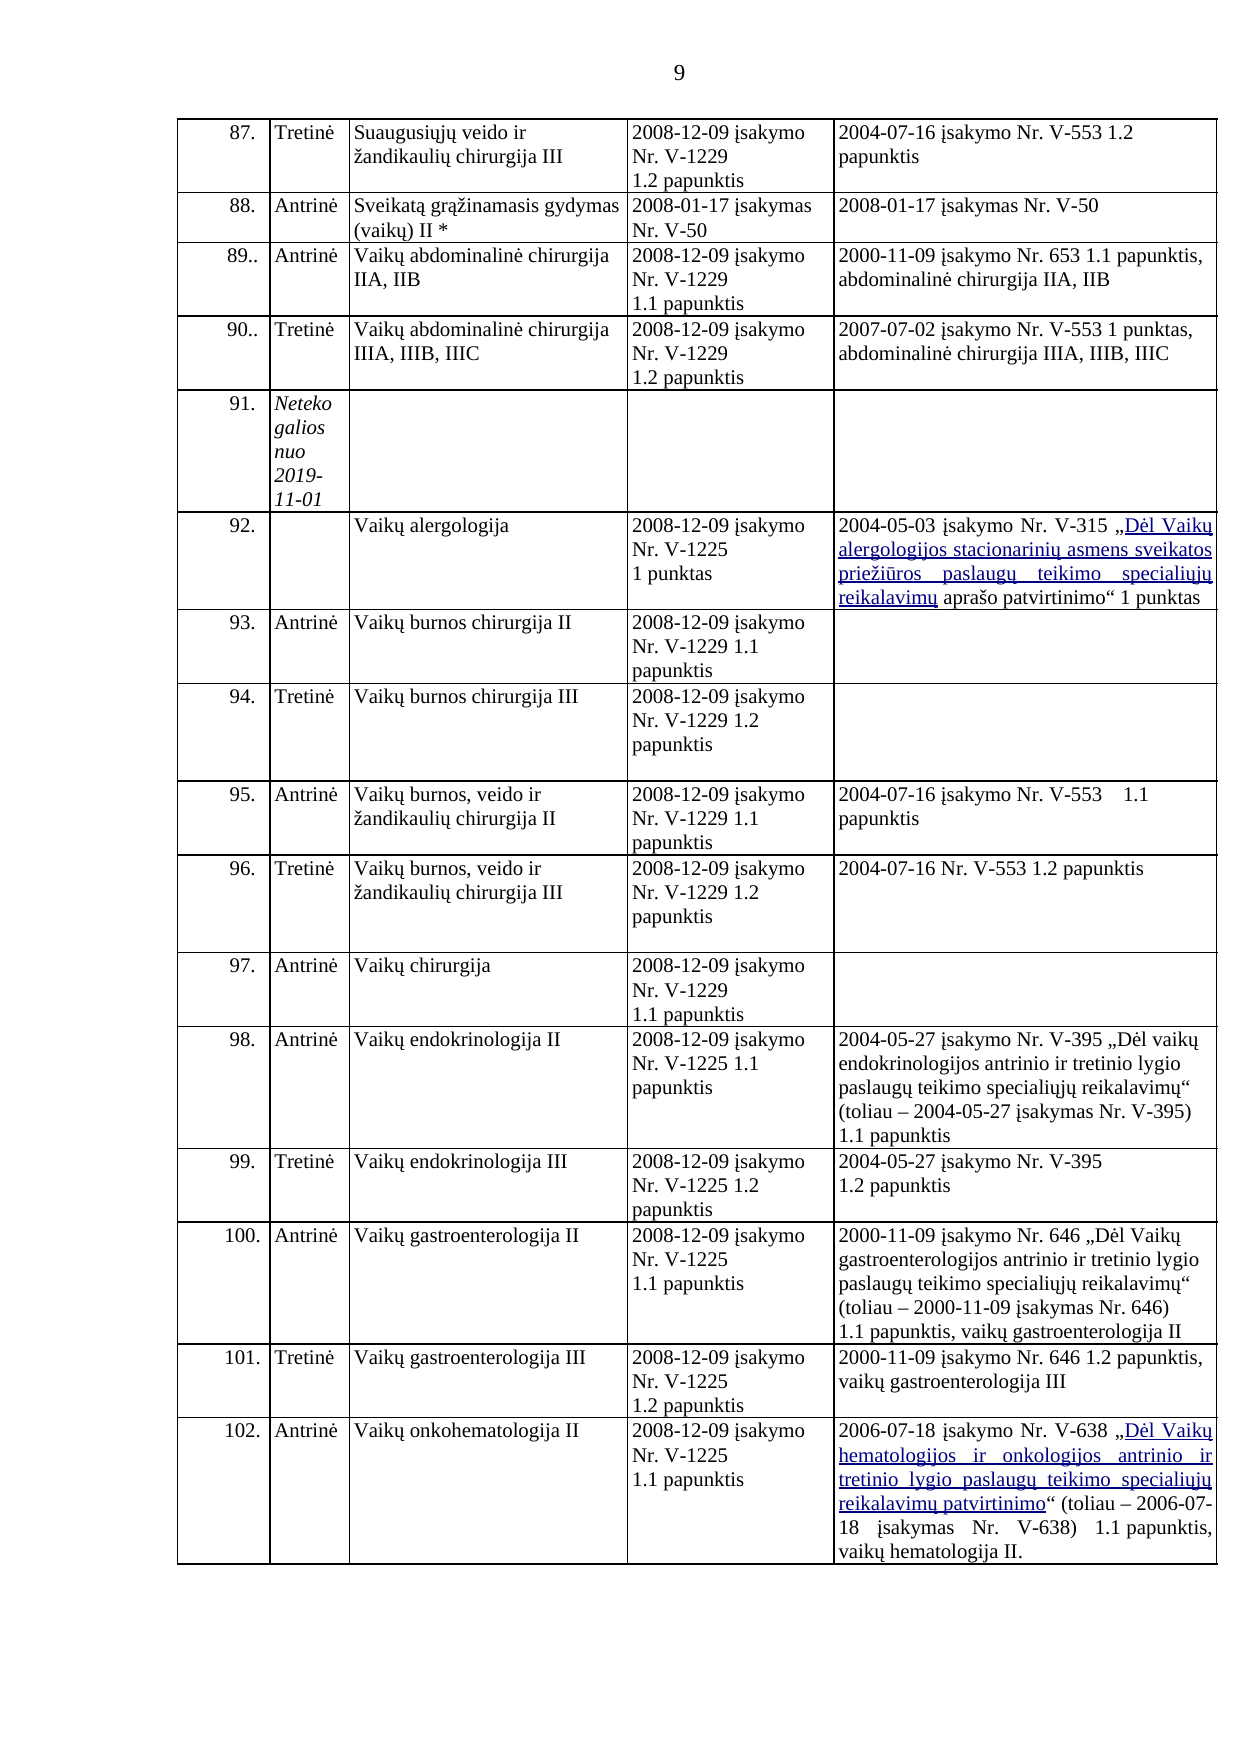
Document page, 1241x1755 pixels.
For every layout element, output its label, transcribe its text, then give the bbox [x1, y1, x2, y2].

table_cell Vaikų gastroenterologija III [350, 1345, 627, 1417]
table_cell [835, 391, 1216, 511]
table_cell Vaikų abdominalinė chirurgija IIA, IIB [350, 243, 627, 315]
table_cell 2008-12-09 įsakymo Nr. V-1229 1.1 papunktis [628, 953, 833, 1026]
table_cell 101. [178, 1345, 269, 1417]
table_cell 2008-12-09 įsakymo Nr. V-1229 1.2 papunktis [628, 120, 833, 192]
table_cell Neteko galios nuo 2019-11-01 [271, 391, 349, 511]
table_cell Antrinė [271, 953, 349, 1026]
table_cell 2008-12-09 įsakymo Nr. V-1225 1.2 papunktis [628, 1345, 833, 1417]
table_cell 93. [178, 610, 269, 682]
table_cell Vaikų endokrinologija II [350, 1027, 627, 1147]
table_cell Tretinė [271, 317, 349, 389]
table_cell 2008-12-09 įsakymo Nr. V-1229 1.2 papunktis [628, 856, 833, 952]
table_cell Tretinė [271, 684, 349, 780]
table_cell Antrinė [271, 1418, 349, 1563]
table_cell Vaikų endokrinologija III [350, 1149, 627, 1221]
table_cell 2008-12-09 įsakymo Nr. V-1225 1.1 papunktis [628, 1027, 833, 1147]
table_cell Vaikų burnos, veido ir žandikaulių chirurgija II [350, 782, 627, 854]
table_cell 2004-05-03 įsakymo Nr. V-315 „Dėl Vaikų alergologijos stacionarinių asmens sveikatos priežiūros paslaugų teikimo specialiųjų reikalavimų aprašo patvirtinimo“ 1 punktas [835, 513, 1216, 609]
table_cell 2008-12-09 įsakymo Nr. V-1229 1.1 papunktis [628, 243, 833, 315]
table_cell 89.. [178, 243, 269, 315]
table_cell Antrinė [271, 610, 349, 682]
table_cell Tretinė [271, 1149, 349, 1221]
table_cell 2004-07-16 Nr. V-553 1.2 papunktis [835, 856, 1216, 952]
table_cell 2004-05-27 įsakymo Nr. V-395 „Dėl vaikų endokrinologijos antrinio ir tretinio lygio paslaugų teikimo specialiųjų reikalavimų“ (toliau – 2004-05-27 įsakymas Nr. V-395) 1.1 papunktis [835, 1027, 1216, 1147]
table_cell Antrinė [271, 1027, 349, 1147]
table_cell 2008-01-17 įsakymas Nr. V-50 [835, 193, 1216, 242]
table_cell Vaikų onkohematologija II [350, 1418, 627, 1563]
table_cell Antrinė [271, 1223, 349, 1343]
table_cell 2008-12-09 įsakymo Nr. V-1225 1.2 papunktis [628, 1149, 833, 1221]
table_cell 2007-07-02 įsakymo Nr. V-553 1 punktas, abdominalinė chirurgija IIIA, IIIB, IIIC [835, 317, 1216, 389]
table_cell 2006-07-18 įsakymo Nr. V-638 „Dėl Vaikų hematologijos ir onkologijos antrinio ir tretinio lygio paslaugų teikimo specialiųjų reikalavimų patvirtinimo“ (toliau – 2006-07-18 įsakymas Nr. V-638) 1.1 papunktis, vaikų hematologija II. [835, 1418, 1216, 1563]
table_cell Vaikų alergologija [350, 513, 627, 609]
table_cell Sveikatą grąžinamasis gydymas (vaikų) II * [350, 193, 627, 242]
table_cell 2008-12-09 įsakymo Nr. V-1229 1.2 papunktis [628, 317, 833, 389]
table_cell Vaikų burnos chirurgija III [350, 684, 627, 780]
table_cell 88. [178, 193, 269, 242]
table_cell 98. [178, 1027, 269, 1147]
table_cell 2004-07-16 įsakymo Nr. V-553 1.1 papunktis [835, 782, 1216, 854]
table_cell Vaikų chirurgija [350, 953, 627, 1026]
table_cell 2008-12-09 įsakymo Nr. V-1225 1.1 papunktis [628, 1223, 833, 1343]
table_cell 2008-01-17 įsakymas Nr. V-50 [628, 193, 833, 242]
table_cell 2004-07-16 įsakymo Nr. V-553 1.2 papunktis [835, 120, 1216, 192]
table_cell [271, 513, 349, 609]
table_cell 2004-05-27 įsakymo Nr. V-395 1.2 papunktis [835, 1149, 1216, 1221]
table_cell Antrinė [271, 243, 349, 315]
table_cell 97. [178, 953, 269, 1026]
table_cell Tretinė [271, 1345, 349, 1417]
table_cell 94. [178, 684, 269, 780]
table_cell [835, 953, 1216, 1026]
table_cell Vaikų gastroenterologija II [350, 1223, 627, 1343]
table_cell 2000-11-09 įsakymo Nr. 646 „Dėl Vaikų gastroenterologijos antrinio ir tretinio lygio paslaugų teikimo specialiųjų reikalavimų“ (toliau – 2000-11-09 įsakymas Nr. 646) 1.1 papunktis, vaikų gastroenterologija II [835, 1223, 1216, 1343]
table_cell 91. [178, 391, 269, 511]
table_cell 90.. [178, 317, 269, 389]
table_cell Tretinė [271, 856, 349, 952]
table_cell [628, 391, 833, 511]
table_cell [350, 391, 627, 511]
table_cell 2008-12-09 įsakymo Nr. V-1229 1.2 papunktis [628, 684, 833, 780]
table_cell 2008-12-09 įsakymo Nr. V-1229 1.1 papunktis [628, 782, 833, 854]
table_cell Antrinė [271, 193, 349, 242]
table_cell 2008-12-09 įsakymo Nr. V-1225 1 punktas [628, 513, 833, 609]
table_cell 99. [178, 1149, 269, 1221]
table_cell Suaugusiųjų veido ir žandikaulių chirurgija III [350, 120, 627, 192]
table_cell 102. [178, 1418, 269, 1563]
table_cell Vaikų abdominalinė chirurgija IIIA, IIIB, IIIC [350, 317, 627, 389]
table_cell 2008-12-09 įsakymo Nr. V-1229 1.1 papunktis [628, 610, 833, 682]
table_cell 2008-12-09 įsakymo Nr. V-1225 1.1 papunktis [628, 1418, 833, 1563]
table_cell 96. [178, 856, 269, 952]
table_cell 2000-11-09 įsakymo Nr. 653 1.1 papunktis, abdominalinė chirurgija IIA, IIB [835, 243, 1216, 315]
table_cell Antrinė [271, 782, 349, 854]
table_cell 92. [178, 513, 269, 609]
table_cell 100. [178, 1223, 269, 1343]
table_cell [835, 610, 1216, 682]
table_cell Vaikų burnos, veido ir žandikaulių chirurgija III [350, 856, 627, 952]
table_cell 95. [178, 782, 269, 854]
table_cell 2000-11-09 įsakymo Nr. 646 1.2 papunktis, vaikų gastroenterologija III [835, 1345, 1216, 1417]
table_cell Vaikų burnos chirurgija II [350, 610, 627, 682]
table_cell 87. [178, 120, 269, 192]
table_cell [835, 684, 1216, 780]
table_cell Tretinė [271, 120, 349, 192]
